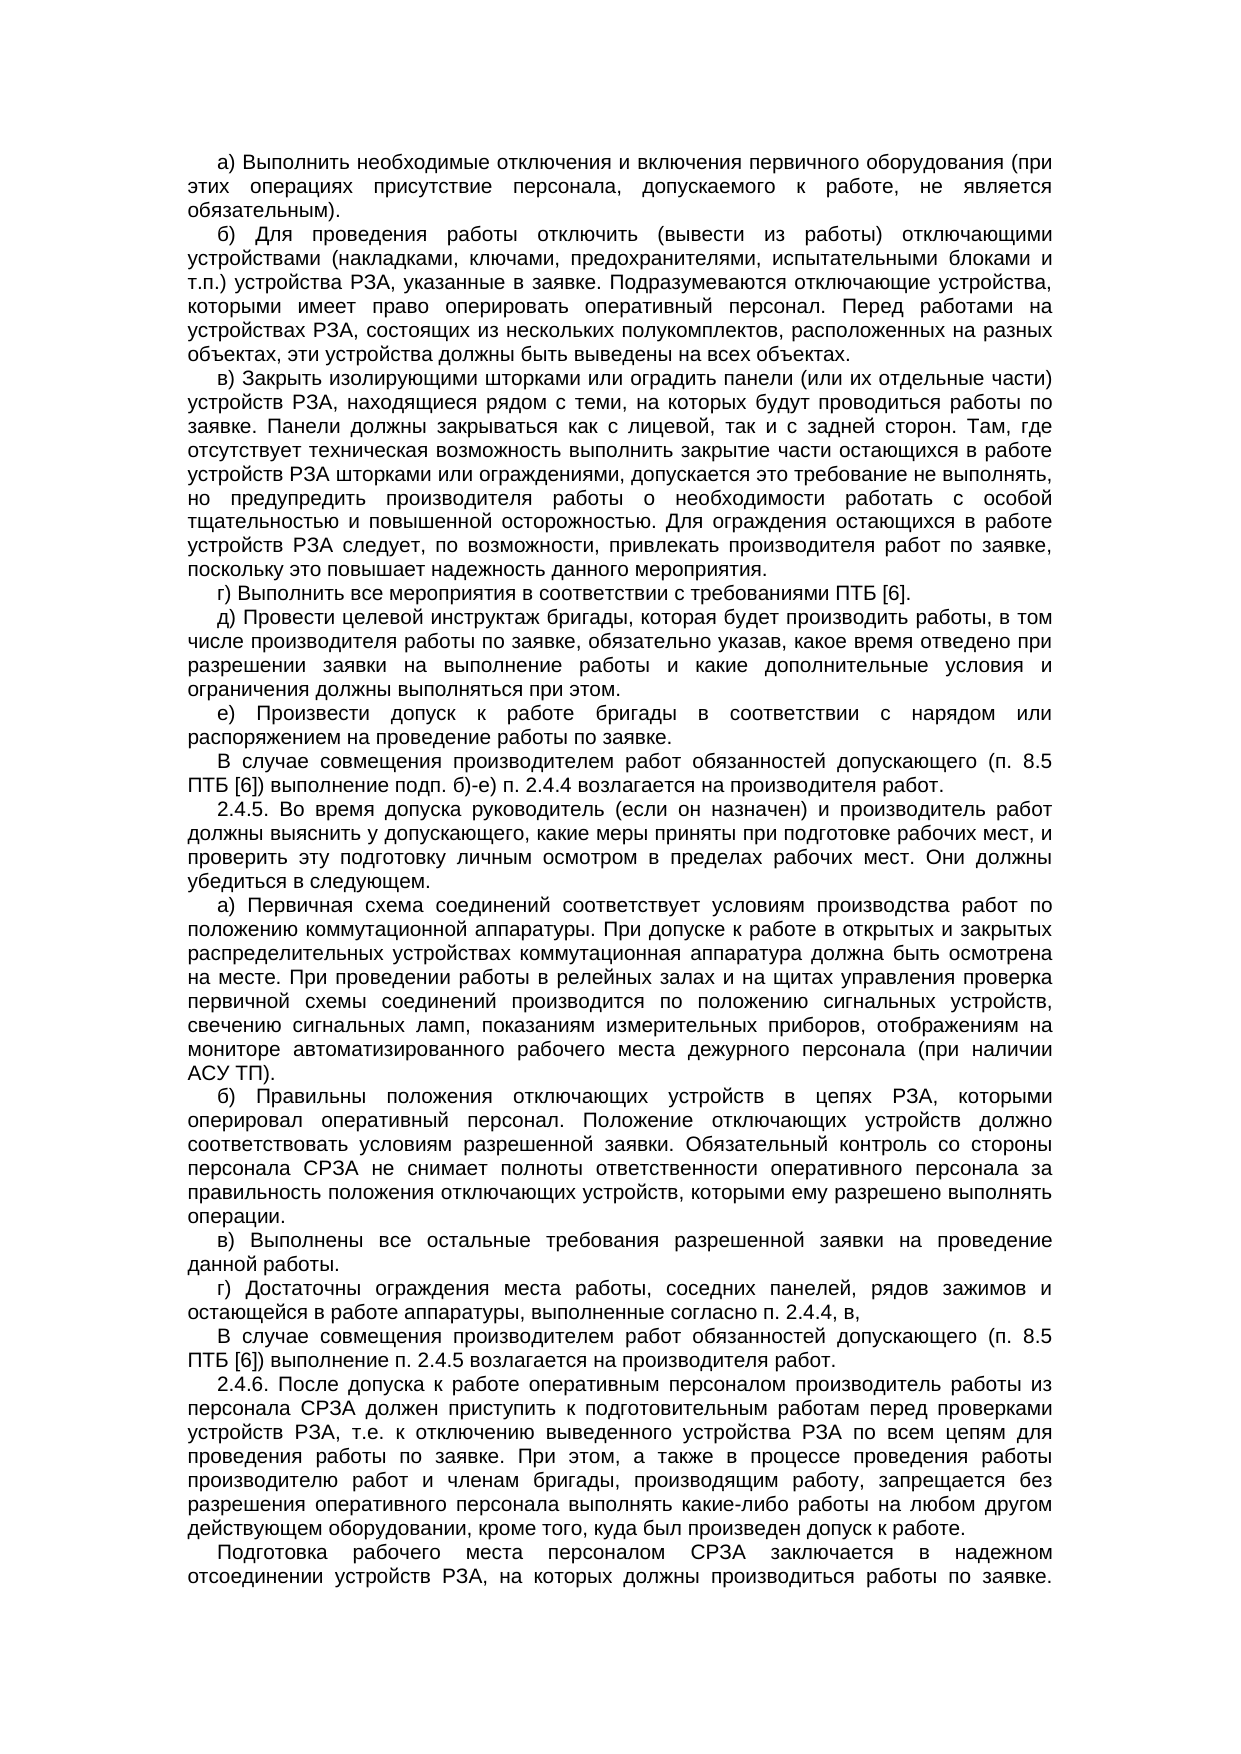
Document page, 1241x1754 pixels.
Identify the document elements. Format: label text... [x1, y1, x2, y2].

text е) Произвести допуск к работе бригады в соответствии с нарядом или распоряжением на проведение работы по заявке. [187, 701, 1053, 749]
text г) Выполнить все мероприятия в соответствии с требованиями ПТБ [6]. [187, 581, 1053, 605]
text д) Провести целевой инструктаж бригады, которая будет производить работы, в том числе производителя работы по заявке, обязательно указав, какое время отведено при разрешении заявки на выполнение работы и какие дополнительные условия и ограничения должны выполняться при этом. [187, 605, 1053, 701]
text Подготовка рабочего места персоналом СРЗА заключается в надежном отсоединении устройств РЗА, на которых должны производиться работы по заявке. [187, 1539, 1053, 1587]
text а) Выполнить необходимые отключения и включения первичного оборудования (при этих операциях присутствие персонала, допускаемого к работе, не является обязательным). [187, 150, 1053, 222]
text в) Выполнены все остальные требования разрешенной заявки на проведение данной работы. [187, 1228, 1053, 1276]
text 2.4.6. После допуска к работе оперативным персоналом производитель работы из персонала СРЗА должен приступить к подготовительным работам перед проверками устройств РЗА, т.е. к отключению выведенного устройства РЗА по всем цепям для проведения работы по заявке. При этом, а также в процессе проведения работы производителю работ и членам бригады, производящим работу, запрещается без разрешения оперативного персонала выполнять какие-либо работы на любом другом действующем оборудовании, кроме того, куда был произведен допуск к работе. [187, 1372, 1053, 1539]
text в) Закрыть изолирующими шторками или оградить панели (или их отдельные части) устройств РЗА, находящиеся рядом с теми, на которых будут проводиться работы по заявке. Панели должны закрываться как с лицевой, так и с задней сторон. Там, где отсутствует техническая возможность выполнить закрытие части остающихся в работе устройств РЗА шторками или ограждениями, допускается это требование не выполнять, но предупредить производителя работы о необходимости работать с особой тщательностью и повышенной осторожностью. Для ограждения остающихся в работе устройств РЗА следует, по возможности, привлекать производителя работ по заявке, поскольку это повышает надежность данного мероприятия. [187, 366, 1053, 581]
text б) Для проведения работы отключить (вывести из работы) отключающими устройствами (накладками, ключами, предохранителями, испытательными блоками и т.п.) устройства РЗА, указанные в заявке. Подразумеваются отключающие устройства, которыми имеет право оперировать оперативный персонал. Перед работами на устройствах РЗА, состоящих из нескольких полукомплектов, расположенных на разных объектах, эти устройства должны быть выведены на всех объектах. [187, 222, 1053, 366]
text 2.4.5. Во время допуска руководитель (если он назначен) и производитель работ должны выяснить у допускающего, какие меры приняты при подготовке рабочих мест, и проверить эту подготовку личным осмотром в пределах рабочих мест. Они должны убедиться в следующем. [187, 797, 1053, 893]
text б) Правильны положения отключающих устройств в цепях РЗА, которыми оперировал оперативный персонал. Положение отключающих устройств должно соответствовать условиям разрешенной заявки. Обязательный контроль со стороны персонала СРЗА не снимает полноты ответственности оперативного персонала за правильность положения отключающих устройств, которыми ему разрешено выполнять операции. [187, 1084, 1053, 1228]
text г) Достаточны ограждения места работы, соседних панелей, рядов зажимов и остающейся в работе аппаратуры, выполненные согласно п. 2.4.4, в, [187, 1276, 1053, 1324]
text В случае совмещения производителем работ обязанностей допускающего (п. 8.5 ПТБ [6]) выполнение подп. б)-е) п. 2.4.4 возлагается на производителя работ. [187, 749, 1053, 797]
text В случае совмещения производителем работ обязанностей допускающего (п. 8.5 ПТБ [6]) выполнение п. 2.4.5 возлагается на производителя работ. [187, 1324, 1053, 1372]
text а) Первичная схема соединений соответствует условиям производства работ по положению коммутационной аппаратуры. При допуске к работе в открытых и закрытых распределительных устройствах коммутационная аппаратура должна быть осмотрена на месте. При проведении работы в релейных залах и на щитах управления проверка первичной схемы соединений производится по положению сигнальных устройств, свечению сигнальных ламп, показаниям измерительных приборов, отображениям на мониторе автоматизированного рабочего места дежурного персонала (при наличии АСУ ТП). [187, 893, 1053, 1084]
